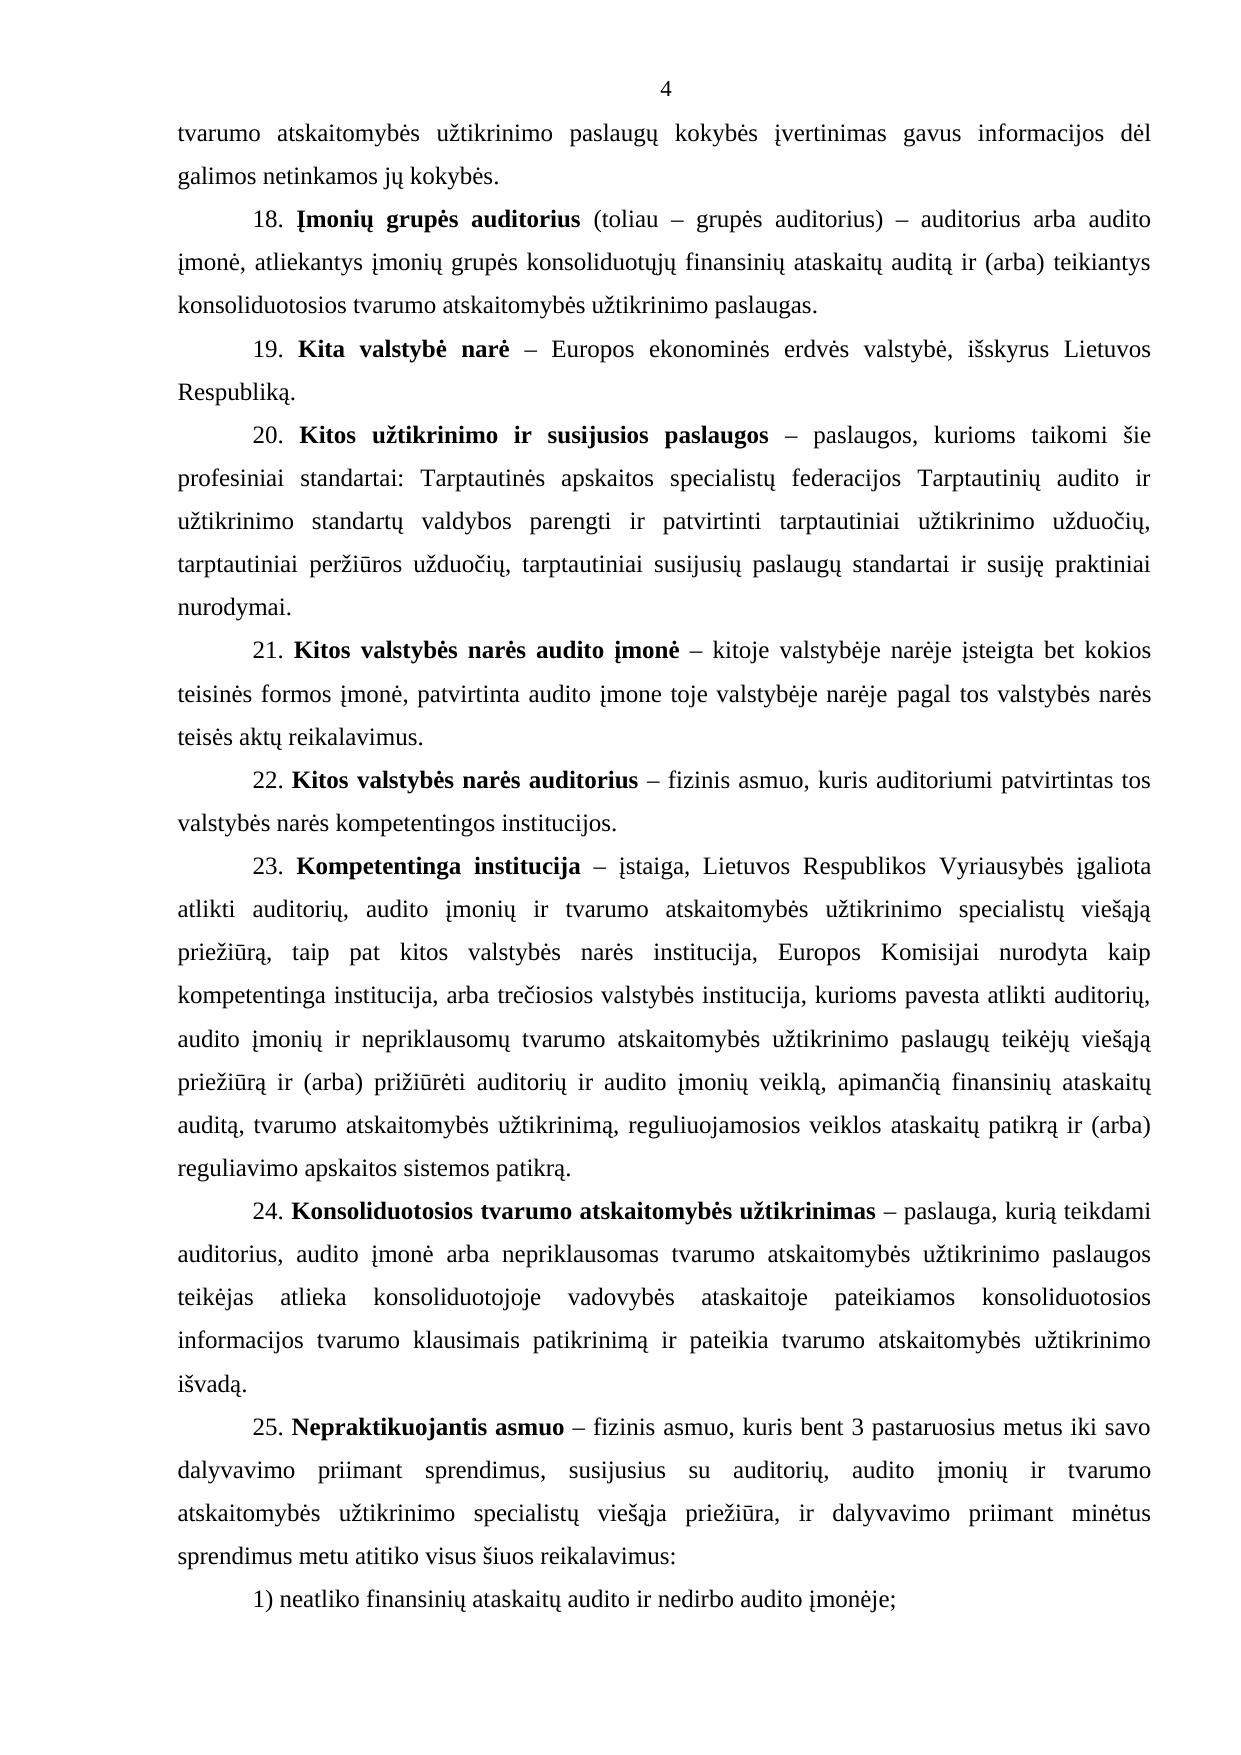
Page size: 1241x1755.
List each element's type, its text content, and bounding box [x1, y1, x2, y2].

text 19. Kita valstybė narė – Europos ekonominės erdvės valstybė, išskyrus Lietuvos Respubliką. [177, 334, 1152, 406]
text 22. Kitos valstybės narės auditorius – fizinis asmuo, kuris auditoriumi patvirtintas tos valstybės narės kompetentingos institucijos. [177, 765, 1152, 837]
text 1) neatliko finansinių ataskaitų audito ir nedirbo audito įmonėje; [177, 1584, 1152, 1613]
text 25. Nepraktikuojantis asmuo – fizinis asmuo, kuris bent 3 pastaruosius metus iki savo dalyvavimo priimant sprendimus, susijusius su auditorių, audito įmonių ir tvarumo atskaitomybės užtikrinimo specialistų viešąja priežiūra, ir dalyvavimo priimant minėtus sprendimus metu atitiko visus šiuos reikalavimus: [177, 1412, 1152, 1570]
text 18. Įmonių grupės auditorius (toliau – grupės auditorius) – auditorius arba audito įmonė, atliekantys įmonių grupės konsoliduotųjų finansinių ataskaitų auditą ir (arba) teikiantys konsoliduotosios tvarumo atskaitomybės užtikrinimo paslaugas. [177, 204, 1152, 319]
text 23. Kompetentinga institucija – įstaiga, Lietuvos Respublikos Vyriausybės įgaliota atlikti auditorių, audito įmonių ir tvarumo atskaitomybės užtikrinimo specialistų viešąją priežiūrą, taip pat kitos valstybės narės institucija, Europos Komisijai nurodyta kaip kompetentinga institucija, arba trečiosios valstybės institucija, kurioms pavesta atlikti auditorių, audito įmonių ir nepriklausomų tvarumo atskaitomybės užtikrinimo paslaugų teikėjų viešąją priežiūrą ir (arba) prižiūrėti auditorių ir audito įmonių veiklą, apimančią finansinių ataskaitų auditą, tvarumo atskaitomybės užtikrinimą, reguliuojamosios veiklos ataskaitų patikrą ir (arba) reguliavimo apskaitos sistemos patikrą. [177, 851, 1152, 1182]
text 21. Kitos valstybės narės audito įmonė – kitoje valstybėje narėje įsteigta bet kokios teisinės formos įmonė, patvirtinta audito įmone toje valstybėje narėje pagal tos valstybės narės teisės aktų reikalavimus. [177, 636, 1152, 751]
text 24. Konsoliduotosios tvarumo atskaitomybės užtikrinimas – paslauga, kurią teikdami auditorius, audito įmonė arba nepriklausomas tvarumo atskaitomybės užtikrinimo paslaugos teikėjas atlieka konsoliduotojoje vadovybės ataskaitoje pateikiamos konsoliduotosios informacijos tvarumo klausimais patikrinimą ir pateikia tvarumo atskaitomybės užtikrinimo išvadą. [177, 1196, 1152, 1397]
text tvarumo atskaitomybės užtikrinimo paslaugų kokybės įvertinimas gavus informacijos dėl galimos netinkamos jų kokybės. [177, 118, 1152, 190]
text 20. Kitos užtikrinimo ir susijusios paslaugos – paslaugos, kurioms taikomi šie profesiniai standartai: Tarptautinės apskaitos specialistų federacijos Tarptautinių audito ir užtikrinimo standartų valdybos parengti ir patvirtinti tarptautiniai užtikrinimo užduočių, tarptautiniai peržiūros užduočių, tarptautiniai susijusių paslaugų standartai ir susiję praktiniai nurodymai. [177, 420, 1152, 621]
